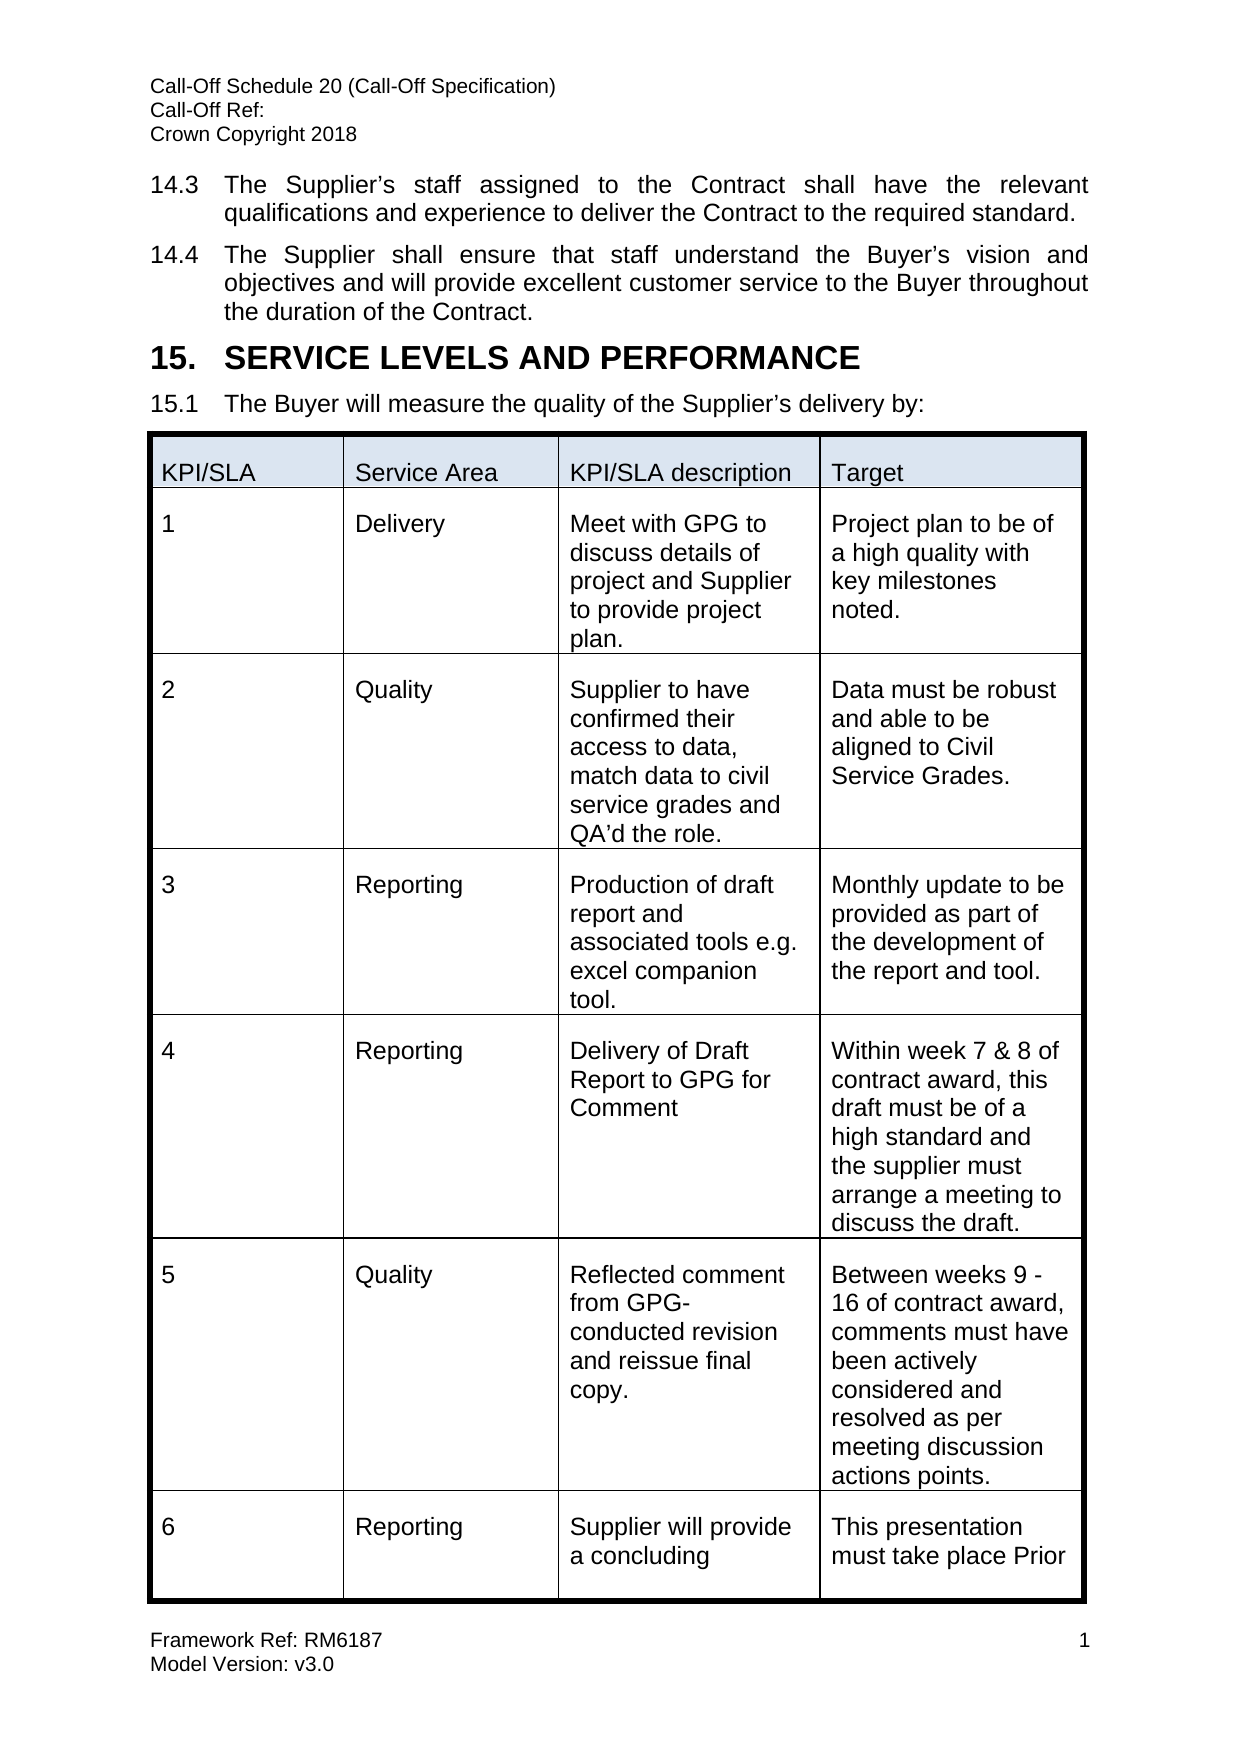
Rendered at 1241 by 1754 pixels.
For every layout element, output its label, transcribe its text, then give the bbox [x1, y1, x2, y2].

table_cell Reporting [344, 849, 558, 1013]
table_cell Project plan to be of a high quality with key milestones noted. [821, 488, 1081, 652]
table_cell Supplier to have confirmed their access to data, match data to civil service grades and QA’d the role. [559, 654, 819, 847]
table_cell 4 [153, 1015, 343, 1237]
subtitle The Supplier’s staff assigned to the Contract shall have the relevant qualifications and experience to deliver the Contract to the required standard. [150, 169, 1090, 227]
table_cell Data must be robust and able to be aligned to Civil Service Grades. [821, 654, 1081, 847]
table_cell Monthly update to be provided as part of the development of the report and tool. [821, 849, 1081, 1013]
table_cell Meet with GPG to discuss details of project and Supplier to provide project plan. [559, 488, 819, 652]
table_cell Reporting [344, 1015, 558, 1237]
table_cell Delivery [344, 488, 558, 652]
subtitle SERVICE LEVELS AND PERFORMANCE [150, 338, 1090, 377]
subtitle The Buyer will measure the quality of the Supplier’s delivery by: [150, 389, 1090, 418]
subtitle The Supplier shall ensure that staff understand the Buyer’s vision and objectives and will provide excellent customer service to the Buyer throughout the duration of the Contract. [150, 239, 1090, 326]
table_cell Quality [344, 1239, 558, 1489]
table_header KPI/SLA description [559, 437, 819, 486]
table_cell 1 [153, 488, 343, 652]
table_cell Reflected comment from GPG- conducted revision and reissue final copy. [559, 1239, 819, 1489]
table_cell Supplier will provide a concluding [559, 1491, 819, 1598]
table_cell Production of draft report and associated tools e.g. excel companion tool. [559, 849, 819, 1013]
table_cell 3 [153, 849, 343, 1013]
table_cell Between weeks 9 - 16 of contract award, comments must have been actively considered and resolved as per meeting discussion actions points. [821, 1239, 1081, 1489]
table_header KPI/SLA [153, 437, 343, 486]
table_header Service Area [344, 437, 558, 486]
table_cell This presentation must take place Prior [821, 1491, 1081, 1598]
table_header Target [821, 437, 1081, 486]
table_cell 2 [153, 654, 343, 847]
table_cell Within week 7 & 8 of contract award, this draft must be of a high standard and the supplier must arrange a meeting to discuss the draft. [821, 1015, 1081, 1237]
table_cell Delivery of Draft Report to GPG for Comment [559, 1015, 819, 1237]
table_cell 5 [153, 1239, 343, 1489]
table_cell Quality [344, 654, 558, 847]
table_cell 6 [153, 1491, 343, 1598]
table_cell Reporting [344, 1491, 558, 1598]
